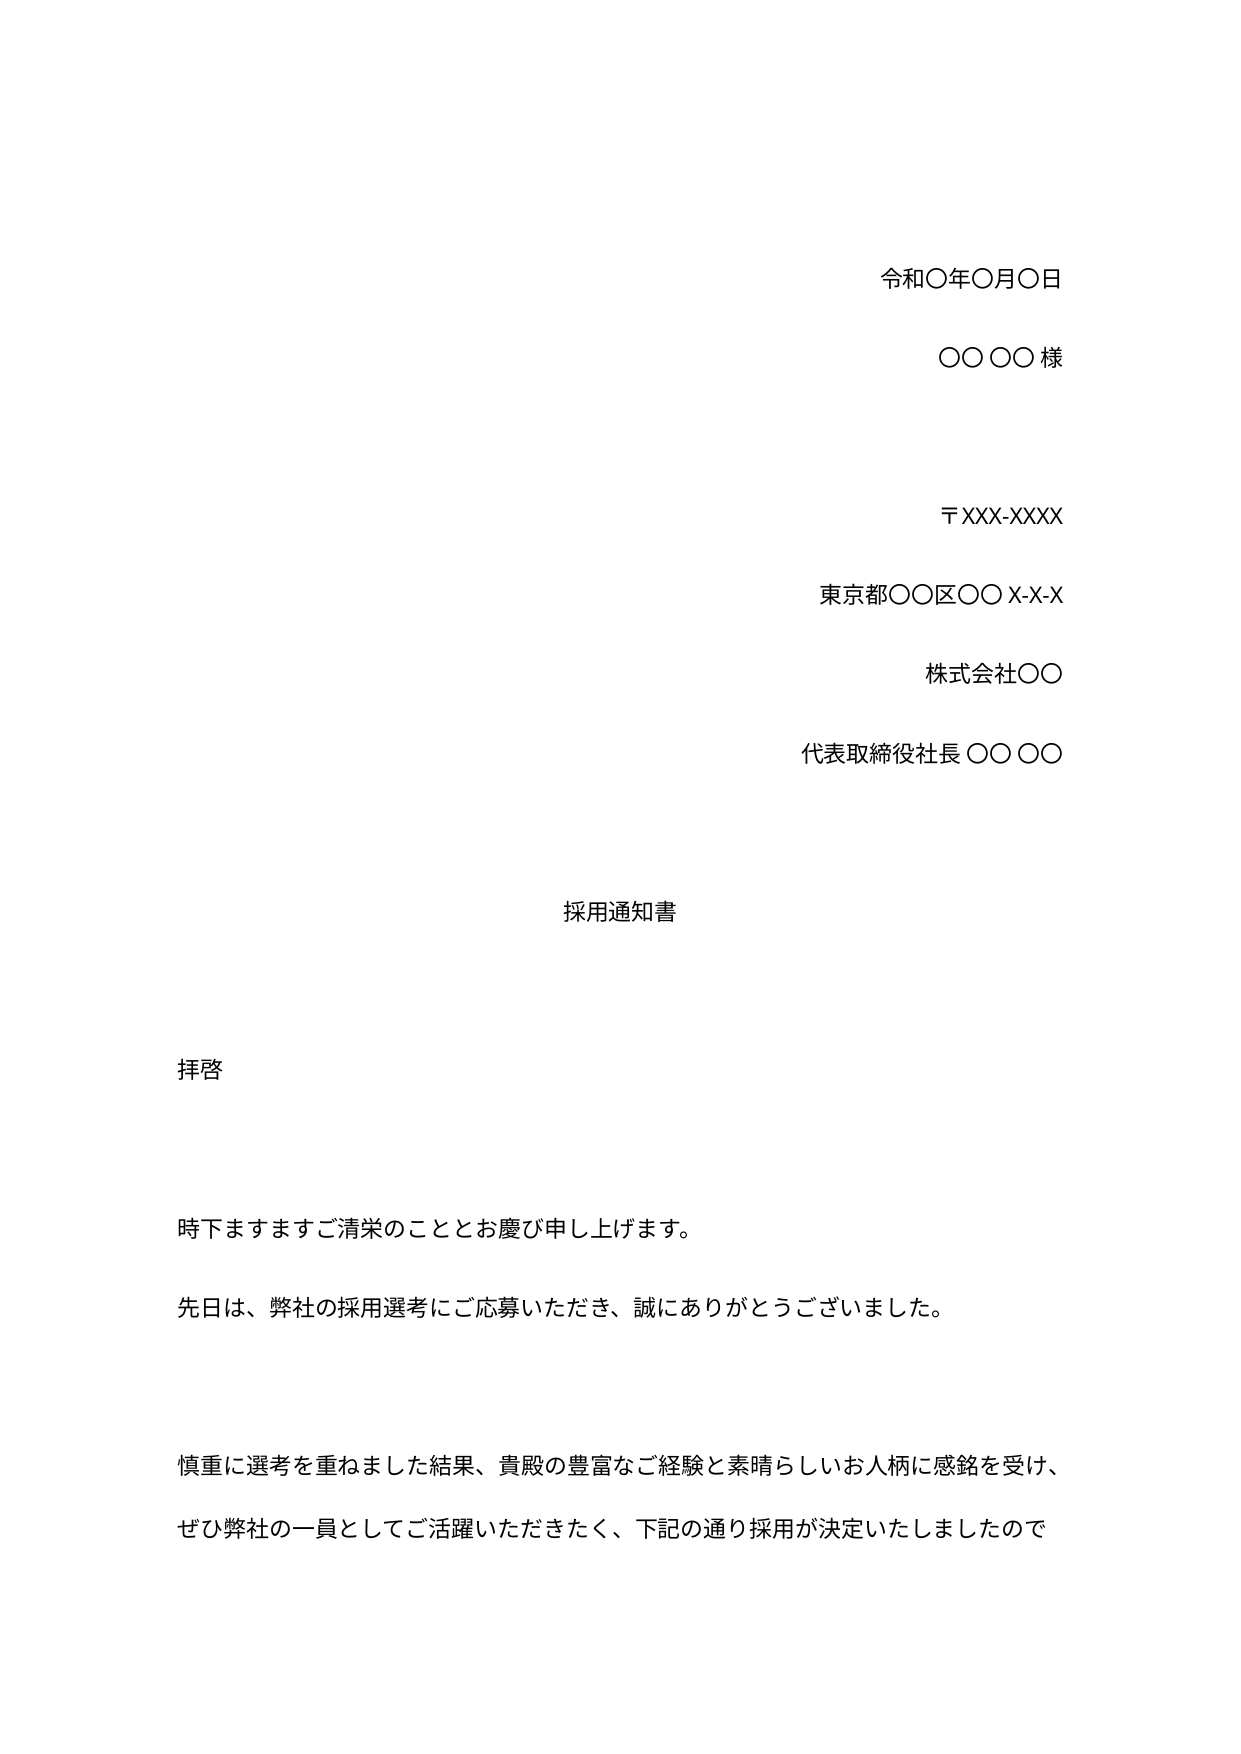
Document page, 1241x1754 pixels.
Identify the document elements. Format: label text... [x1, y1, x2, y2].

text 代表取締役社長 〇〇 〇〇 [177, 711, 1063, 773]
text 時下ますますご清栄のこととお慶び申し上げます。 [177, 1186, 1063, 1248]
text 慎重に選考を重ねました結果、貴殿の豊富なご経験と素晴らしいお人柄に感銘を受け、ぜひ弊社の一員としてご活躍いただきたく、下記の通り採用が決定いたしましたので通知いたします。 [177, 1423, 1063, 1548]
text 令和〇年〇月〇日 [177, 236, 1063, 298]
text 先日は、弊社の採用選考にご応募いただき、誠にありがとうございました。 [177, 1265, 1063, 1327]
text 〒XXX-XXXX [177, 473, 1063, 536]
text 株式会社〇〇 [177, 631, 1063, 694]
text 拝啓 [177, 1027, 1063, 1090]
text 〇〇 〇〇 様 [177, 315, 1063, 377]
text 採用通知書 [177, 869, 1063, 931]
text 東京都〇〇区〇〇 X-X-X [177, 552, 1063, 615]
